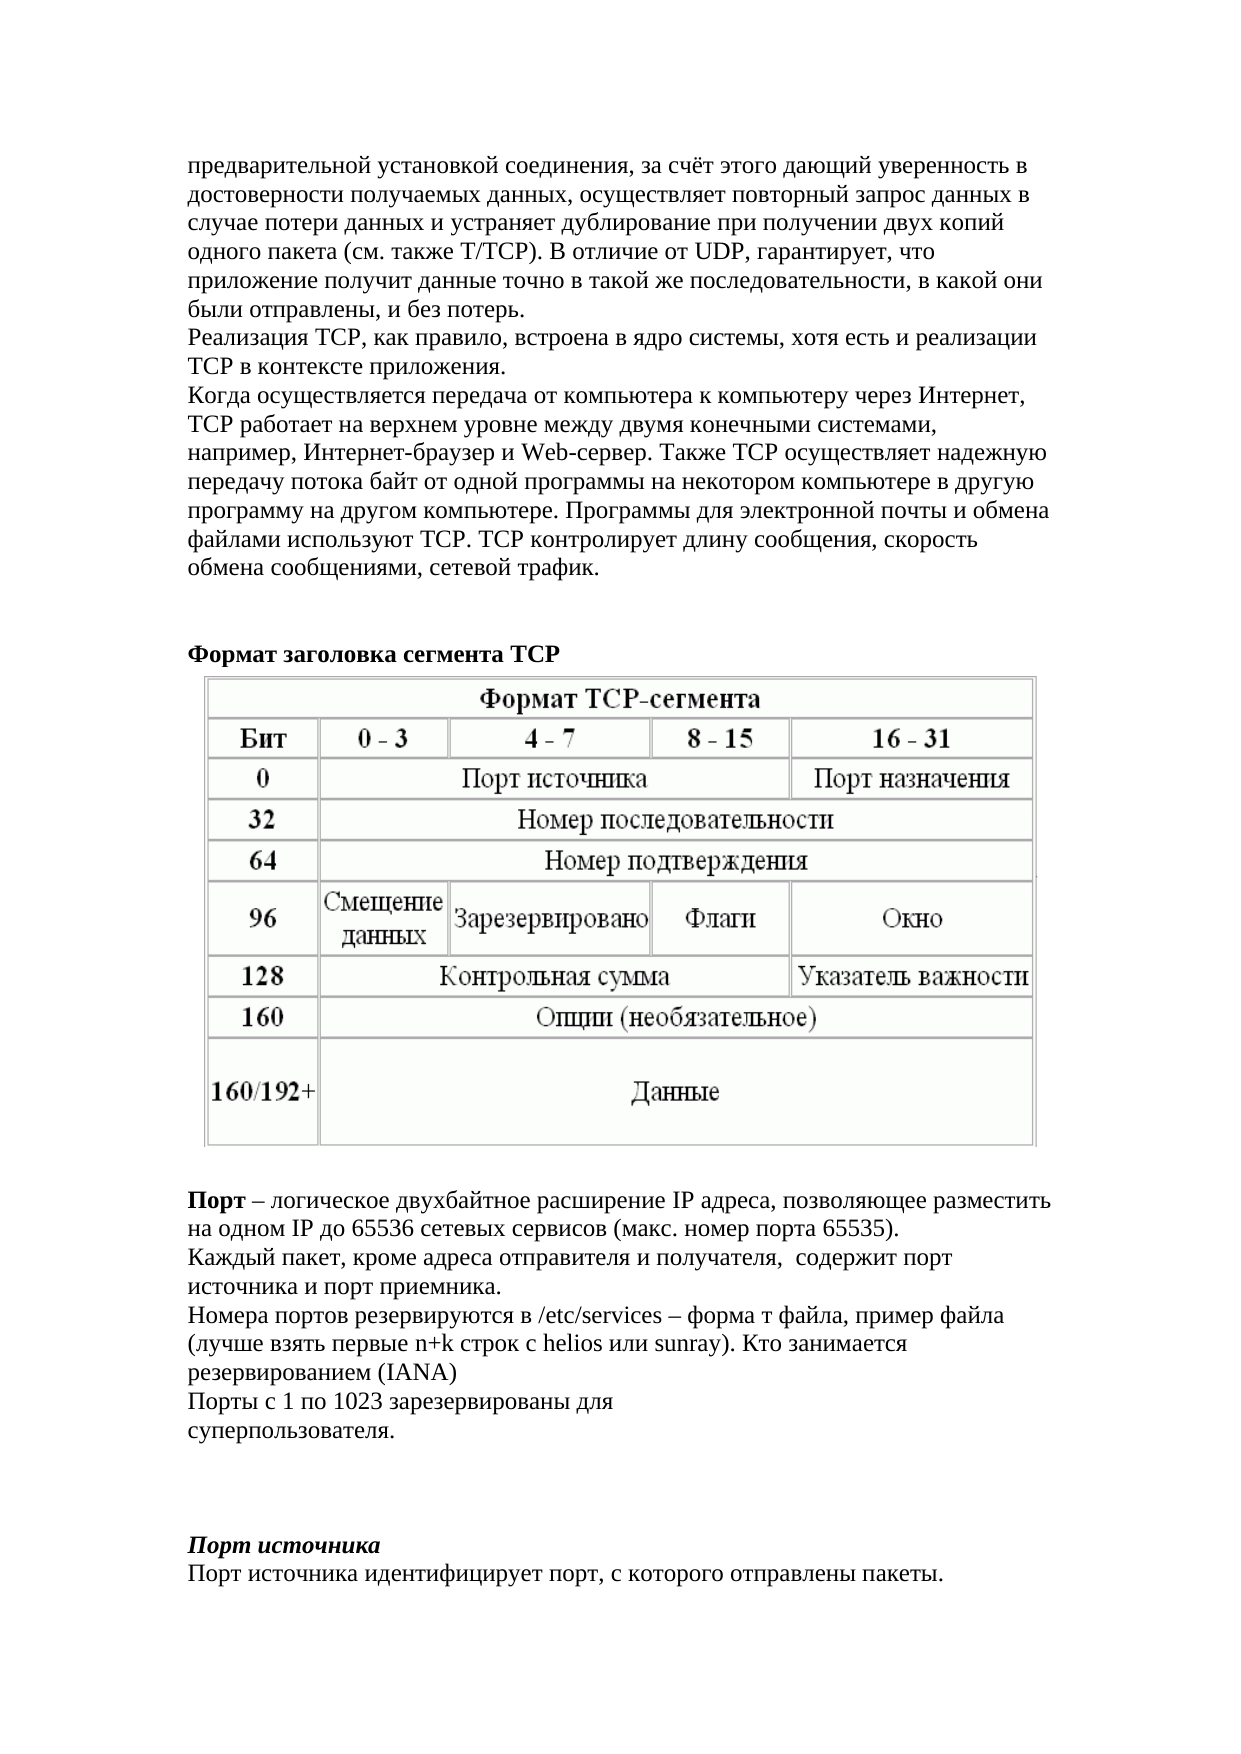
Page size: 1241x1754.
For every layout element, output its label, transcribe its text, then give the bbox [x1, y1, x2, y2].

text Формат заголовка сегмента TCP [187, 639, 1053, 667]
text программу на другом компьютере. Программы для электронной почты и обмена файлами используют TCP. TCP контролирует длину сообщения, скорость обмена сообщениями, сетевой трафик. [187, 495, 1053, 581]
text Порт – логическое двухбайтное расширение IP адреса, позволяющее разместить на одном IP до 65536 сетевых сервисов (макс. номер порта 65535). [187, 1185, 1053, 1242]
text Когда осуществляется передача от компьютера к компьютеру через Интернет, TCP работает на верхнем уровне между двумя конечными системами, например, Интернет-браузер и Web-сервер. Также TCP осуществляет надежную [187, 380, 1053, 466]
text Порты с 1 по 1023 зарезервированы для [187, 1386, 1053, 1415]
text Порт источника [187, 1530, 1053, 1558]
text Каждый пакет, кроме адреса отправителя и получателя, содержит порт источника и порт приемника. [187, 1242, 1053, 1300]
text Номера портов резервируются в /etc/services – форма т файла, пример файла (лучше взять первые n+k строк с helios или sunray). Кто занимается резервированием (IANA) [187, 1300, 1053, 1386]
text Реализация TCP, как правило, встроена в ядро системы, хотя есть и реализации TCP в контексте приложения. [187, 322, 1053, 380]
text Порт источника идентифицирует порт, с которого отправлены пакеты. [187, 1558, 1053, 1587]
text предварительной установкой соединения, за счёт этого дающий уверенность в достоверности получаемых данных, осуществляет повторный запрос данных в случае потери данных и устраняет дублирование при получении двух копий одного пакета (см. также T/TCP). В отличие от UDP, гарантирует, что приложение получит данные точно в такой же последовательности, в какой они были отправлены, и без потерь. [187, 150, 1053, 322]
text передачу потока байт от одной программы на некотором компьютере в другую [187, 466, 1053, 495]
picture [204, 676, 1038, 1147]
text суперпользователя. [187, 1415, 1053, 1443]
